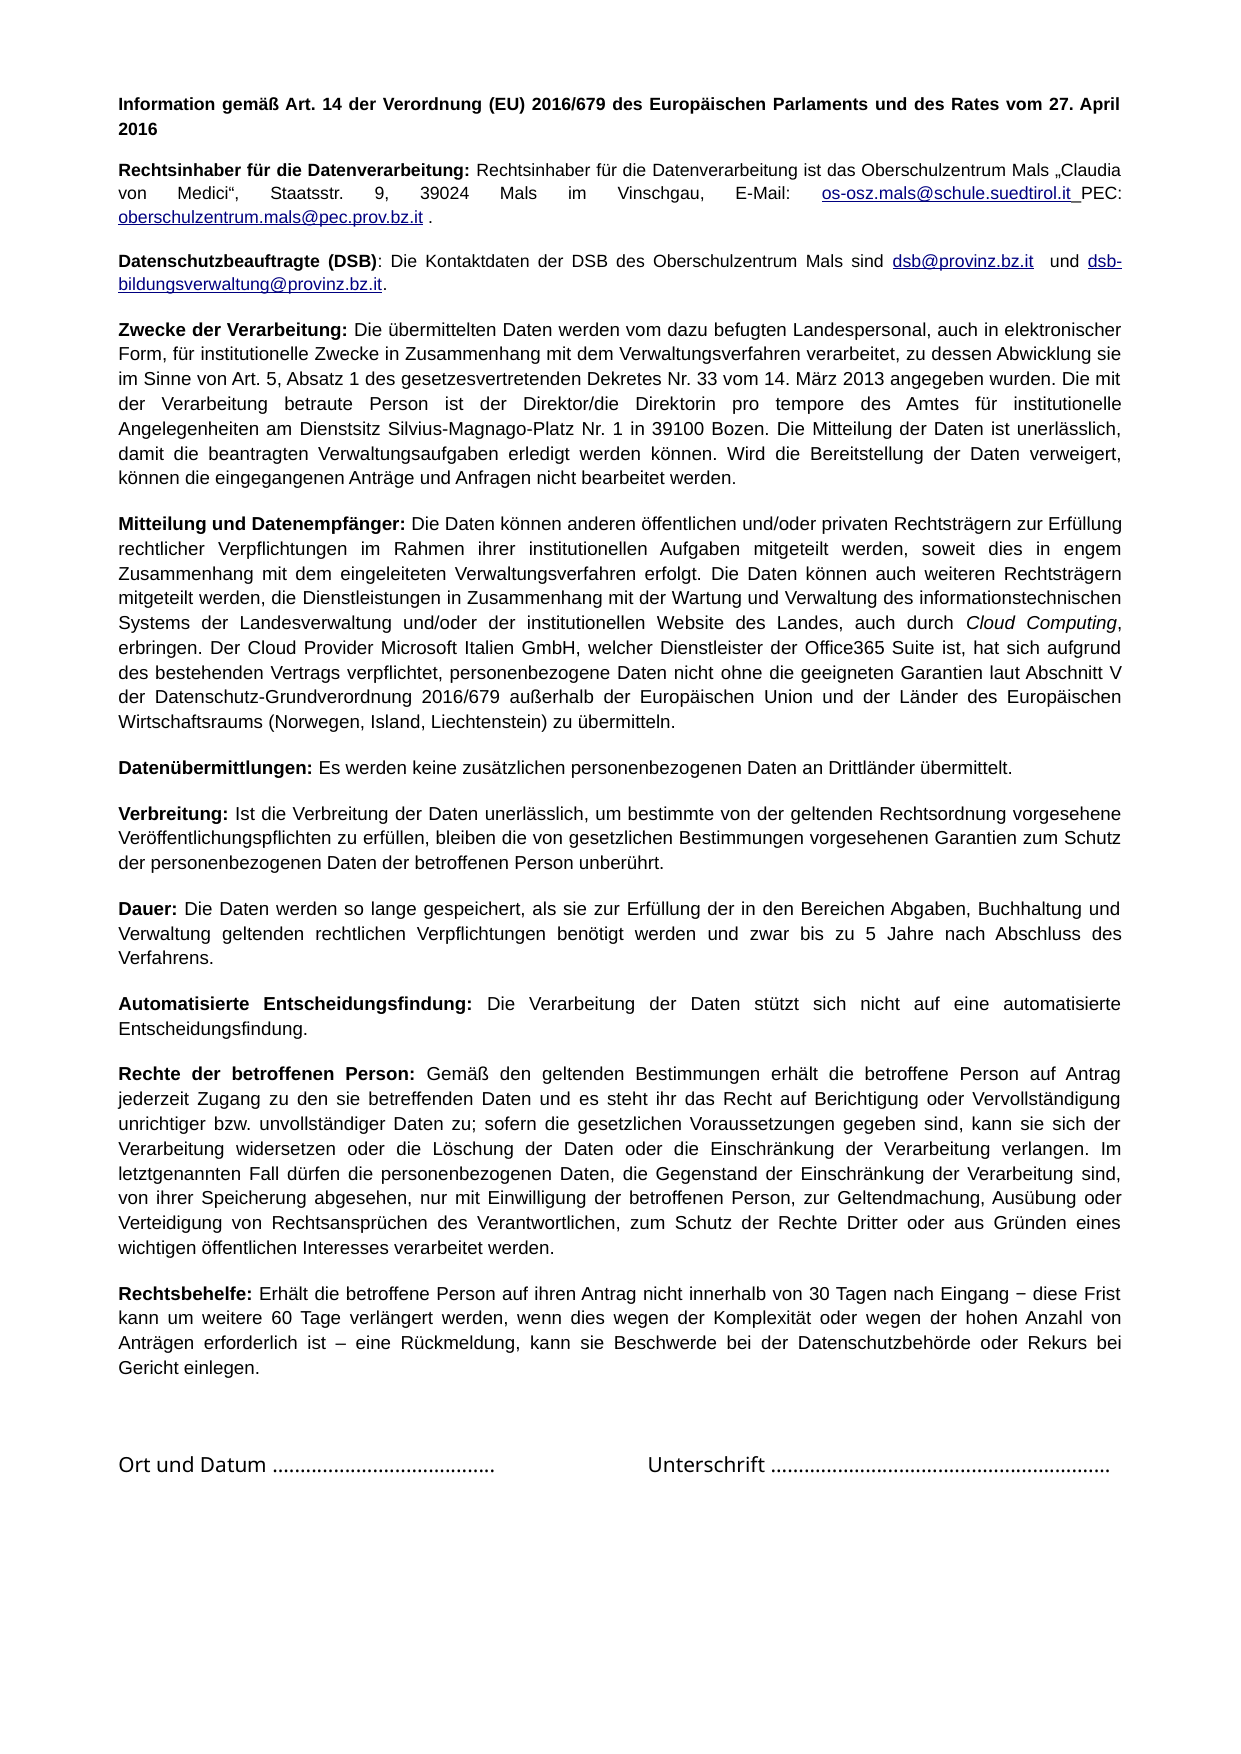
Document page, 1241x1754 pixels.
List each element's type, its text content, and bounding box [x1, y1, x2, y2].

text Datenschutzbeauftragte (DSB): Die Kontaktdaten der DSB des Oberschulzentrum Mals sind dsb@provinz.bz.it und dsb-bildungsverwaltung@provinz.bz.it. [118, 251, 1122, 294]
text Zwecke der Verarbeitung: Die übermittelten Daten werden vom dazu befugten Landespersonal, auch in elektronischer Form, für institutionelle Zwecke in Zusammenhang mit dem Verwaltungsverfahren verarbeitet, zu dessen Abwicklung sie im Sinne von Art. 5, Absatz 1 des gesetzesvertretenden Dekretes Nr. 33 vom 14. März 2013 angegeben wurden. Die mit der Verarbeitung betraute Person ist der Direktor/die Direk­torin pro tempore des Amtes für institutionelle Angelegenheiten am Dienstsitz Silvius-Magnago-Platz Nr. 1 in 39100 Bozen. Die Mitteilung der Daten ist unerlässlich, damit die beantragten Verwaltungsaufgaben erledigt werden können. Wird die Bereitstellung der Daten verweigert, können die eingegangenen Anträge und Anfragen nicht bearbeitet werden. [118, 318, 1122, 489]
text Automatisierte Entscheidungsfindung: Die Verarbeitung der Daten stützt sich nicht auf eine automatisierte Entscheidungsfindung. [118, 993, 1122, 1039]
text Rechtsbehelfe: Erhält die betroffene Person auf ihren Antrag nicht innerhalb von 30 Tagen nach Eingang − diese Frist kann um weitere 60 Tage verlängert werden, wenn dies wegen der Komplexität oder wegen der hohen Anzahl von Anträgen erforderlich ist – eine Rückmeldung, kann sie Beschwerde bei der Datenschutzbehörde oder Rekurs bei Gericht einlegen. [118, 1282, 1122, 1378]
text Rechtsinhaber für die Datenverarbeitung: Rechtsinhaber für die Datenverarbeitung ist das Oberschulzentrum Mals „Claudia von Medici“, Staatsstr. 9, 39024 Mals im Vinschgau, E-Mail: os-osz.mals@schule.suedtirol.it_PEC: oberschulzentrum.mals@pec.prov.bz.it . [118, 159, 1122, 227]
text Mitteilung und Datenempfänger: Die Daten können anderen öffentlichen und/oder privaten Rechtsträgern zur Erfüllung rechtlicher Verpflichtungen im Rahmen ihrer institutionellen Aufgaben mitgeteilt werden, soweit dies in engem Zusammenhang mit dem eingeleiteten Verwaltungsverfahren erfolgt. Die Daten können auch weiteren Rechtsträgern mitgeteilt werden, die Dienstleistungen in Zusammenhang mit der Wartung und Verwaltung des informationstechnischen Systems der Landesverwaltung und/oder der institutionellen Website des Landes, auch durch Cloud Computing, erbringen. Der Cloud Provider Microsoft Italien GmbH, welcher Dienstleister der Office365 Suite ist, hat sich aufgrund des bestehenden Vertrags verpflichtet, personenbezogene Daten nicht ohne die geeigneten Garantien laut Abschnitt V der Datenschutz-Grundverordnung 2016/679 außerhalb der Europäischen Union und der Länder des Europäischen Wirtschaftsraums (Norwegen, Island, Liechtenstein) zu übermitteln. [118, 513, 1122, 733]
text Information gemäß Art. 14 der Verordnung (EU) 2016/679 des Europäischen Parlaments und des Rates vom 27. April 2016 [118, 89, 1122, 139]
text Ort und Datum ........................................ Unterschrift ............................................................. [118, 1451, 1122, 1479]
text Rechte der betroffenen Person: Gemäß den geltenden Bestimmungen erhält die betroffene Person auf Antrag jederzeit Zugang zu den sie betreffenden Daten und es steht ihr das Recht auf Berichtigung oder Vervollständigung unrichtiger bzw. unvollständiger Daten zu; sofern die gesetzlichen Voraussetzungen gegeben sind, kann sie sich der Verarbeitung widersetzen oder die Löschung der Daten oder die Einschränkung der Verarbeitung verlangen. Im letztgenannten Fall dürfen die personenbezogenen Daten, die Gegenstand der Einschränkung der Verarbeitung sind, von ihrer Speicherung abgesehen, nur mit Einwilligung der betroffenen Person, zur Geltendmachung, Ausübung oder Verteidigung von Rechtsansprüchen des Verantwortlichen, zum Schutz der Rechte Dritter oder aus Gründen eines wichtigen öffentlichen Interesses verarbeitet werden. [118, 1063, 1122, 1258]
text Datenübermittlungen: Es werden keine zusätzlichen personenbezogenen Daten an Drittländer übermittelt. [118, 757, 1122, 778]
text Dauer: Die Daten werden so lange gespeichert, als sie zur Erfüllung der in den Bereichen Abgaben, Buchhaltung und Verwaltung geltenden rechtlichen Verpflichtungen benötigt werden und zwar bis zu 5 Jahre nach Abschluss des Verfahrens. [118, 897, 1122, 969]
text Verbreitung: Ist die Verbreitung der Daten unerlässlich, um bestimmte von der geltenden Rechtsordnung vorgesehene Veröffentlichungspflichten zu erfüllen, bleiben die von gesetzlichen Bestimmungen vorgesehenen Garantien zum Schutz der personenbezogenen Daten der betroffenen Person unberührt. [118, 802, 1122, 873]
